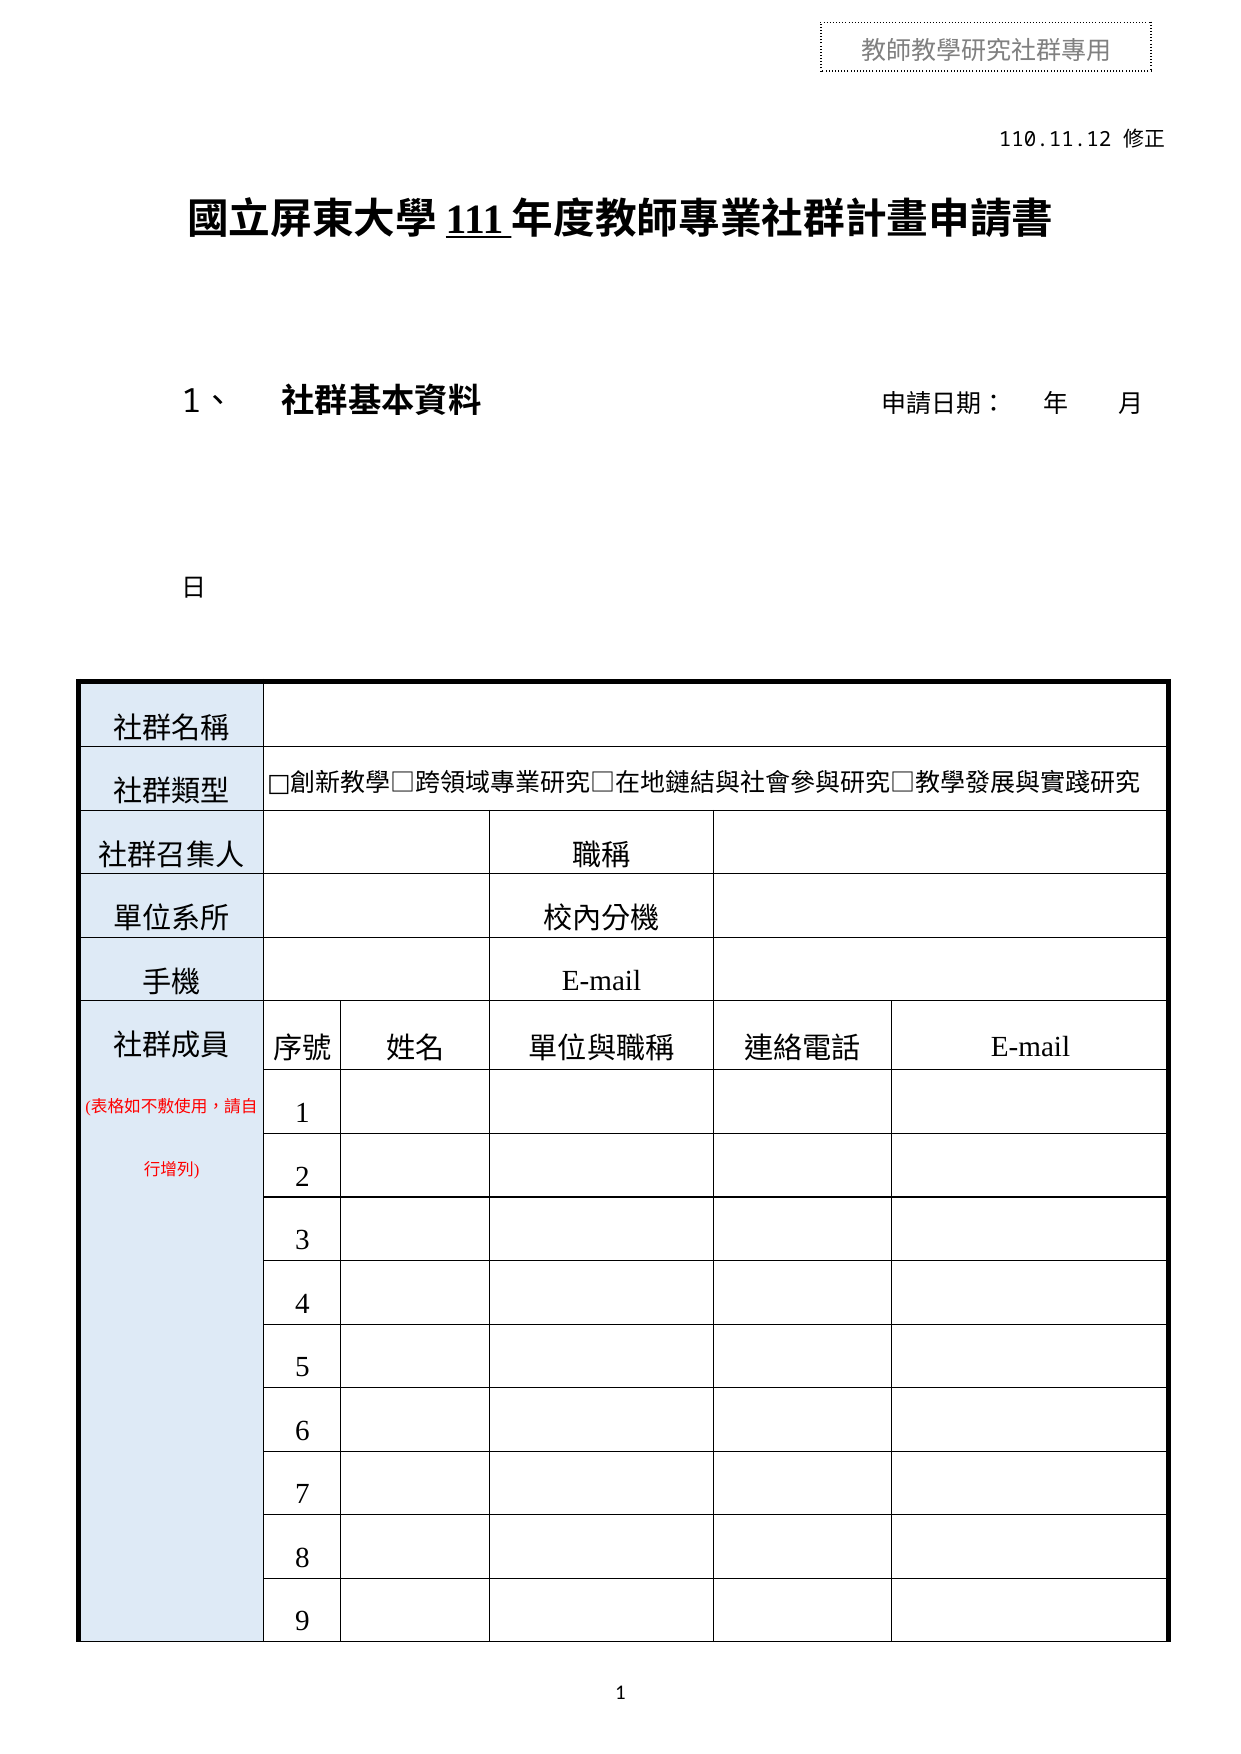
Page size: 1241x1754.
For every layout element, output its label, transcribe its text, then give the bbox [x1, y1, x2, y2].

table_cell 校內分機 [490, 874, 713, 937]
table_cell [341, 1134, 489, 1196]
table_cell [490, 1261, 713, 1323]
table_cell 5 [264, 1325, 340, 1387]
table_cell [892, 1325, 1166, 1387]
table_cell 單位與職稱 [490, 1001, 713, 1069]
table_cell [341, 1261, 489, 1323]
table_cell [714, 1198, 891, 1260]
table_cell [341, 1388, 489, 1451]
table_cell [490, 1134, 713, 1196]
table_cell [892, 1452, 1166, 1514]
table_cell 序號 [264, 1001, 340, 1069]
table_cell [714, 1515, 891, 1578]
table_cell [714, 1070, 891, 1133]
table_cell 7 [264, 1452, 340, 1514]
table_cell 4 [264, 1261, 340, 1323]
table_cell [264, 811, 489, 873]
table_header [264, 684, 1166, 746]
table_cell 連絡電話 [714, 1001, 891, 1069]
table_cell [341, 1070, 489, 1133]
table_cell [490, 1070, 713, 1133]
table_cell [714, 811, 1166, 873]
table_cell 8 [264, 1515, 340, 1578]
table_cell [892, 1134, 1166, 1196]
table_cell 手機 [81, 938, 263, 1000]
table_cell [490, 1198, 713, 1260]
table_cell [892, 1261, 1166, 1323]
table_cell [341, 1452, 489, 1514]
table_cell [714, 1325, 891, 1387]
table_cell 6 [264, 1388, 340, 1451]
text 110.11.12 修正 [75, 96, 1165, 158]
table_cell 社群類型 [81, 747, 263, 810]
table_cell 職稱 [490, 811, 713, 873]
table_cell [714, 1452, 891, 1514]
table_cell [714, 938, 1166, 1000]
table_cell [341, 1579, 489, 1641]
table_cell 社群召集人 [81, 811, 263, 873]
table_cell [892, 1388, 1166, 1451]
table_cell [714, 874, 1166, 937]
table_cell E-mail [490, 938, 713, 1000]
table_cell 3 [264, 1198, 340, 1260]
table_cell [892, 1198, 1166, 1260]
table_cell [714, 1388, 891, 1451]
table_cell E-mail [892, 1001, 1166, 1069]
table_cell 1 [264, 1070, 340, 1133]
table_cell [714, 1261, 891, 1323]
table_cell [490, 1579, 713, 1641]
table_cell [490, 1452, 713, 1514]
text 國立屏東大學111年度教師專業社群計畫申請書 [75, 173, 1165, 236]
table_cell [341, 1325, 489, 1387]
table_cell [892, 1579, 1166, 1641]
table_header 社群名稱 [81, 684, 263, 746]
table_cell [892, 1515, 1166, 1578]
table_cell [341, 1515, 489, 1578]
list 社群基本資料 申請日期： 年 月 日 [181, 356, 1165, 606]
table_cell [490, 1388, 713, 1451]
table_cell [892, 1070, 1166, 1133]
table_cell 2 [264, 1134, 340, 1196]
table_cell [490, 1515, 713, 1578]
table_cell [714, 1134, 891, 1196]
table_cell [264, 874, 489, 937]
table_cell □創新教學□跨領域專業研究□在地鏈結與社會參與研究□教學發展與實踐研究 [264, 747, 1166, 810]
table_cell 姓名 [341, 1001, 489, 1069]
table_cell 單位系所 [81, 874, 263, 937]
table_cell 9 [264, 1579, 340, 1641]
table_cell [264, 938, 489, 1000]
table_cell 社群成員 (表格如不敷使用，請自行增列) [81, 1001, 263, 1641]
table_cell [714, 1579, 891, 1641]
table_cell [341, 1198, 489, 1260]
table_cell [490, 1325, 713, 1387]
